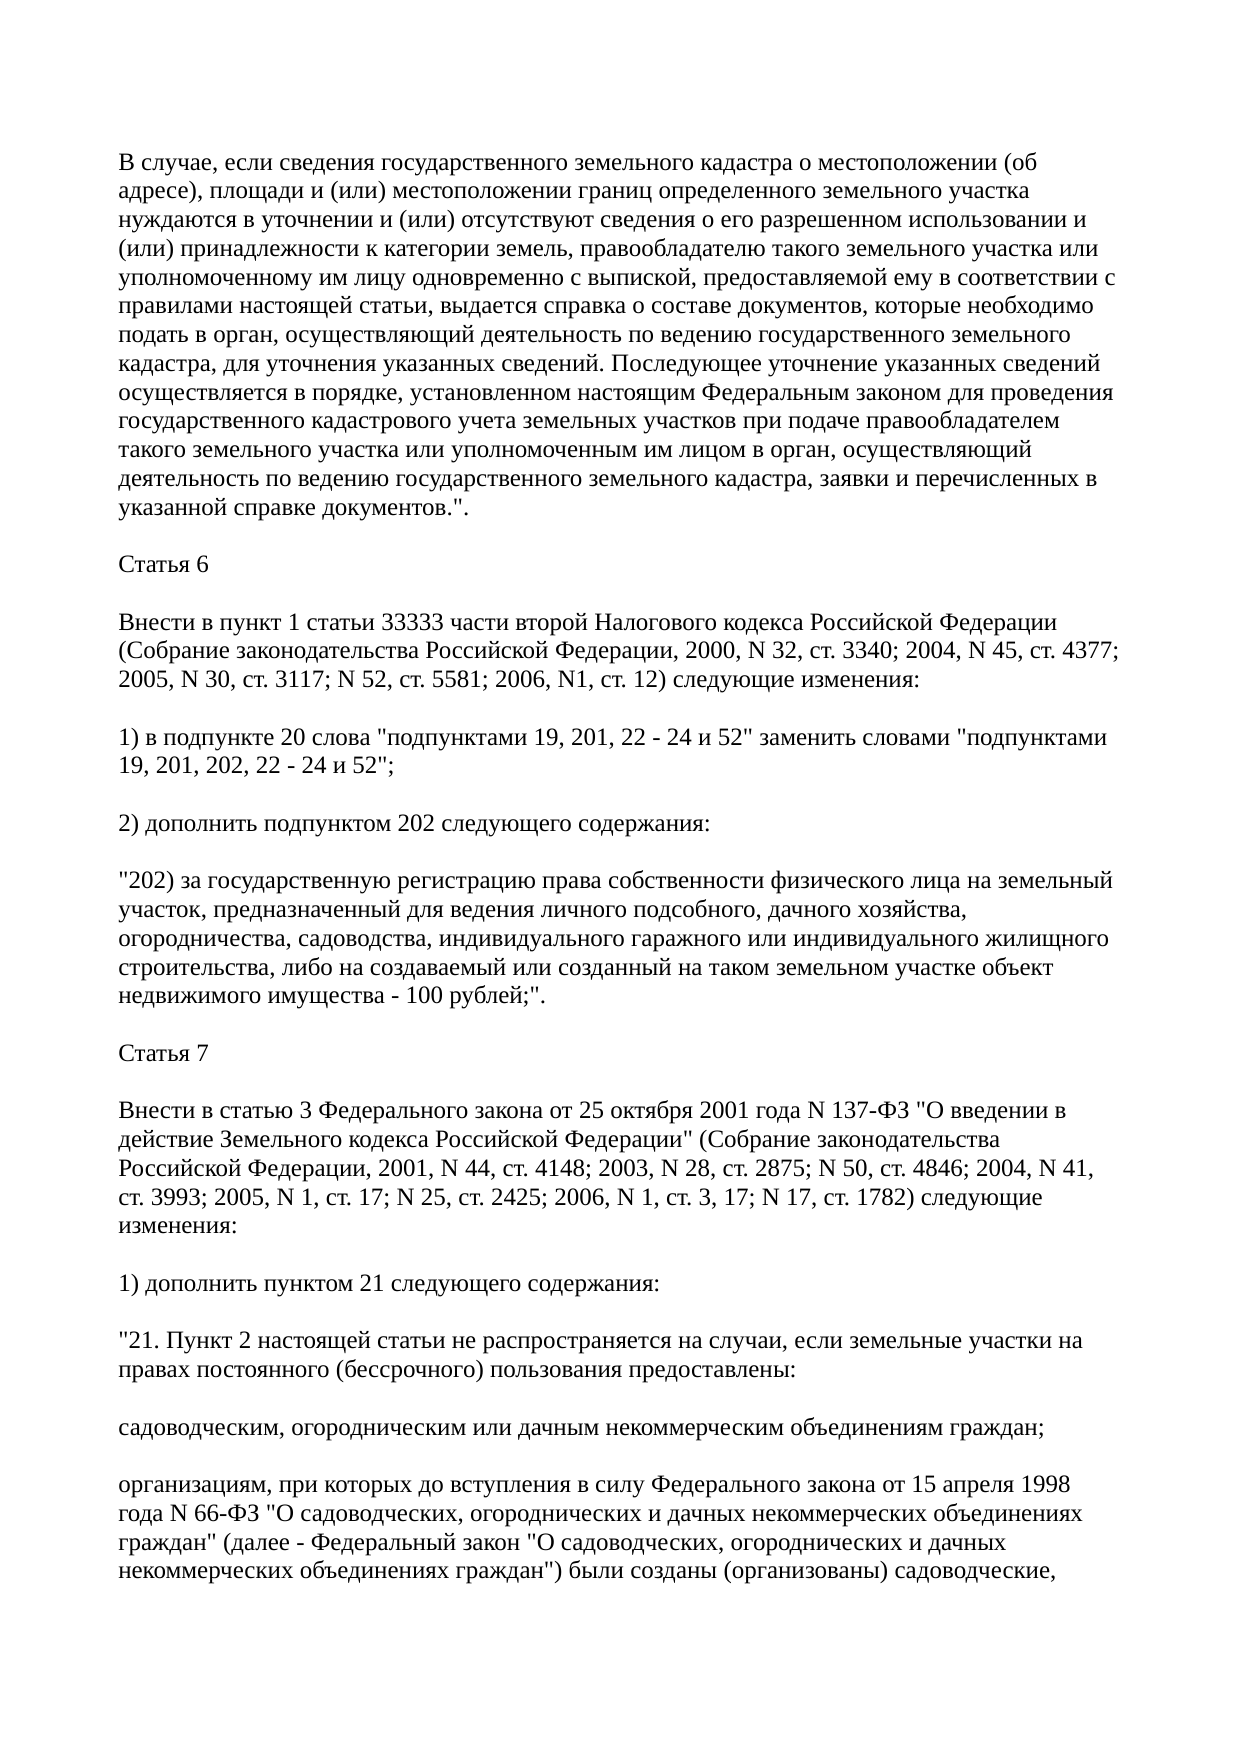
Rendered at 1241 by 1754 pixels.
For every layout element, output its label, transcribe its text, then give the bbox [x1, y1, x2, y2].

text 2) дополнить подпунктом 202 следующего содержания: [118, 808, 1122, 837]
text "21. Пункт 2 настоящей статьи не распространяется на случаи, если земельные участки на правах постоянного (бессрочного) пользования предоставлены: [118, 1326, 1122, 1383]
text Статья 6 [118, 549, 1122, 578]
text Внести в пункт 1 статьи 33333 части второй Налогового кодекса Российской Федерации (Собрание законодательства Российской Федерации, 2000, N 32, ст. 3340; 2004, N 45, ст. 4377; 2005, N 30, ст. 3117; N 52, ст. 5581; 2006, N1, ст. 12) следующие изменения: [118, 607, 1122, 693]
text 1) дополнить пунктом 21 следующего содержания: [118, 1268, 1122, 1297]
text Статья 7 [118, 1038, 1122, 1067]
text "202) за государственную регистрацию права собственности физического лица на земельный участок, предназначенный для ведения личного подсобного, дачного хозяйства, огородничества, садоводства, индивидуального гаражного или индивидуального жилищного строительства, либо на создаваемый или созданный на таком земельном участке объект недвижимого имущества - 100 рублей;". [118, 866, 1122, 1009]
text В случае, если сведения государственного земельного кадастра о местоположении (об адресе), площади и (или) местоположении границ определенного земельного участка нуждаются в уточнении и (или) отсутствуют сведения о его разрешенном использовании и (или) принадлежности к категории земель, правообладателю такого земельного участка или уполномоченному им лицу одновременно с выпиской, предоставляемой ему в соответствии с правилами настоящей статьи, выдается справка о составе документов, которые необходимо подать в орган, осуществляющий деятельность по ведению государственного земельного кадастра, для уточнения указанных сведений. Последующее уточнение указанных сведений осуществляется в порядке, установленном настоящим Федеральным законом для проведения государственного кадастрового учета земельных участков при подаче правообладателем такого земельного участка или уполномоченным им лицом в орган, осуществляющий деятельность по ведению государственного земельного кадастра, заявки и перечисленных в указанной справке документов.". [118, 147, 1122, 521]
text Внести в статью 3 Федерального закона от 25 октября 2001 года N 137-ФЗ "О введении в действие Земельного кодекса Российской Федерации" (Собрание законодательства Российской Федерации, 2001, N 44, ст. 4148; 2003, N 28, ст. 2875; N 50, ст. 4846; 2004, N 41, ст. 3993; 2005, N 1, ст. 17; N 25, ст. 2425; 2006, N 1, ст. 3, 17; N 17, ст. 1782) следующие изменения: [118, 1096, 1122, 1239]
text садоводческим, огородническим или дачным некоммерческим объединениям граждан; [118, 1412, 1122, 1441]
text организациям, при которых до вступления в силу Федерального закона от 15 апреля 1998 года N 66-ФЗ "О садоводческих, огороднических и дачных некоммерческих объединениях граждан" (далее - Федеральный закон "О садоводческих, огороднических и дачных некоммерческих объединениях граждан") были созданы (организованы) садоводческие, [118, 1469, 1122, 1584]
text 1) в подпункте 20 слова "подпунктами 19, 201, 22 - 24 и 52" заменить словами "подпунктами 19, 201, 202, 22 - 24 и 52"; [118, 722, 1122, 779]
